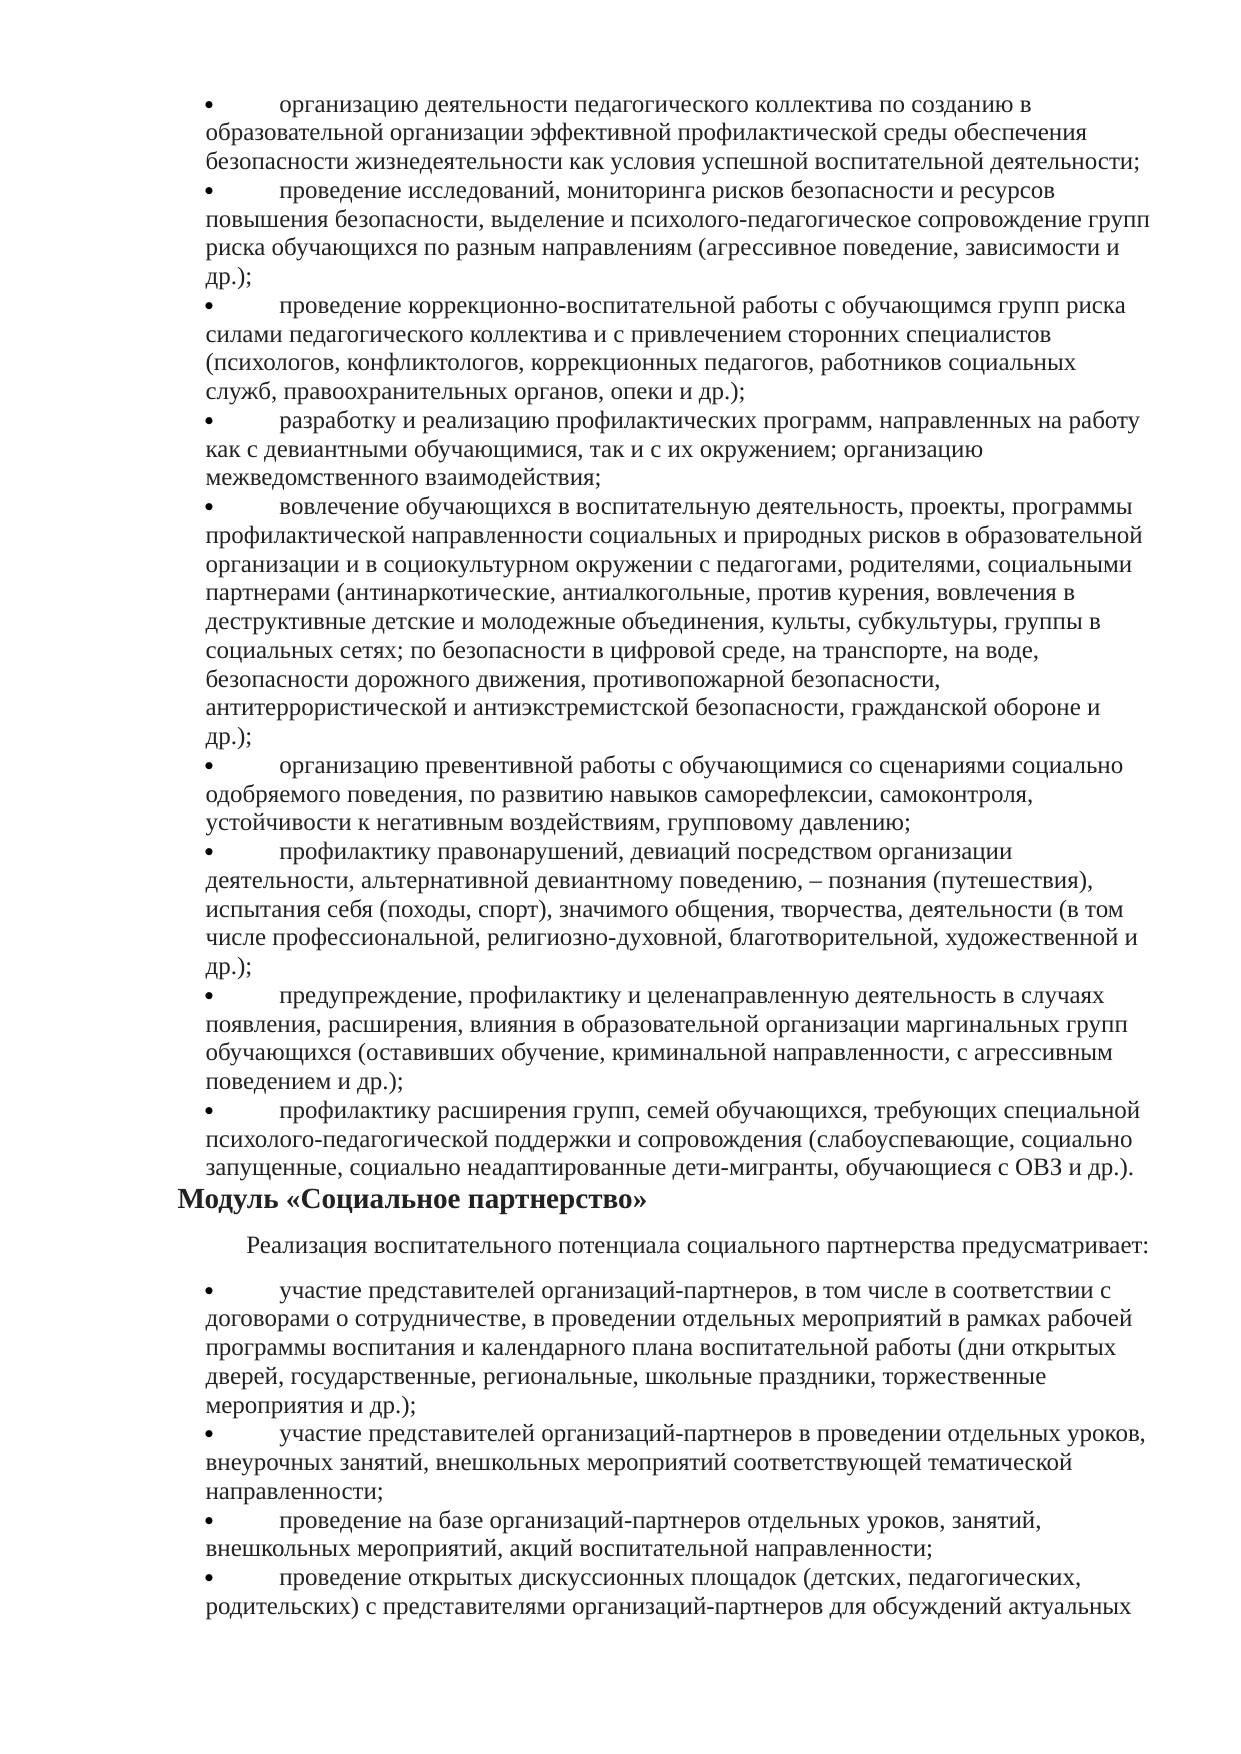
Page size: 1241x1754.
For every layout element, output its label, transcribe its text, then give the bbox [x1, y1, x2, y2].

list организацию превентивной работы с обучающимися со сценариями социально одобряемого поведения, по развитию навыков саморефлексии, самоконтроля, устойчивости к негативным воздействиям, групповому давлению; [205, 750, 1152, 836]
text Реализация воспитательного потенциала социального партнерства предусматривает: [177, 1230, 1152, 1259]
list предупреждение, профилактику и целенаправленную деятельность в случаях появления, расширения, влияния в образовательной организации маргинальных групп обучающихся (оставивших обучение, криминальной направленности, с агрессивным поведением и др.); [205, 980, 1152, 1095]
list разработку и реализацию профилактических программ, направленных на работу как с девиантными обучающимися, так и с их окружением; организацию межведомственного взаимодействия; [205, 405, 1152, 491]
list профилактику расширения групп, семей обучающихся, требующих специальной психолого-педагогической поддержки и сопровождения (слабоуспевающие, социально запущенные, социально неадаптированные дети-мигранты, обучающиеся с ОВЗ и др.). [205, 1095, 1152, 1181]
list проведение на базе организаций-партнеров отдельных уроков, занятий, внешкольных мероприятий, акций воспитательной направленности; [205, 1505, 1152, 1562]
list проведение исследований, мониторинга рисков безопасности и ресурсов повышения безопасности, выделение и психолого-педагогическое сопровождение групп риска обучающихся по разным направлениям (агрессивное поведение, зависимости и др.); [205, 175, 1152, 290]
list проведение открытых дискуссионных площадок (детских, педагогических, родительских) с представителями организаций-партнеров для обсуждений актуальных [205, 1562, 1152, 1620]
list профилактику правонарушений, девиаций посредством организации деятельности, альтернативной девиантному поведению, – познания (путешествия), испытания себя (походы, спорт), значимого общения, творчества, деятельности (в том числе профессиональной, религиозно-духовной, благотворительной, художественной и др.); [205, 836, 1152, 980]
list проведение коррекционно-воспитательной работы с обучающимся групп риска силами педагогического коллектива и с привлечением сторонних специалистов (психологов, конфликтологов, коррекционных педагогов, работников социальных служб, правоохранительных органов, опеки и др.); [205, 290, 1152, 405]
list вовлечение обучающихся в воспитательную деятельность, проекты, программы профилактической направленности социальных и природных рисков в образовательной организации и в социокультурном окружении с педагогами, родителями, социальными партнерами (антинаркотические, антиалкогольные, против курения, вовлечения в деструктивные детские и молодежные объединения, культы, субкультуры, группы в социальных сетях; по безопасности в цифровой среде, на транспорте, на воде, безопасности дорожного движения, противопожарной безопасности, антитеррористической и антиэкстремистской безопасности, гражданской обороне и др.); [205, 491, 1152, 750]
list участие представителей организаций-партнеров в проведении отдельных уроков, внеурочных занятий, внешкольных мероприятий соответствующей тематической направленности; [205, 1418, 1152, 1505]
text Модуль «Социальное партнерство» [177, 1181, 1152, 1215]
list организацию деятельности педагогического коллектива по созданию в образовательной организации эффективной профилактической среды обеспечения безопасности жизнедеятельности как условия успешной воспитательной деятельности; [205, 89, 1152, 175]
list участие представителей организаций-партнеров, в том числе в соответствии с договорами о сотрудничестве, в проведении отдельных мероприятий в рамках рабочей программы воспитания и календарного плана воспитательной работы (дни открытых дверей, государственные, региональные, школьные праздники, торжественные мероприятия и др.); [205, 1275, 1152, 1418]
